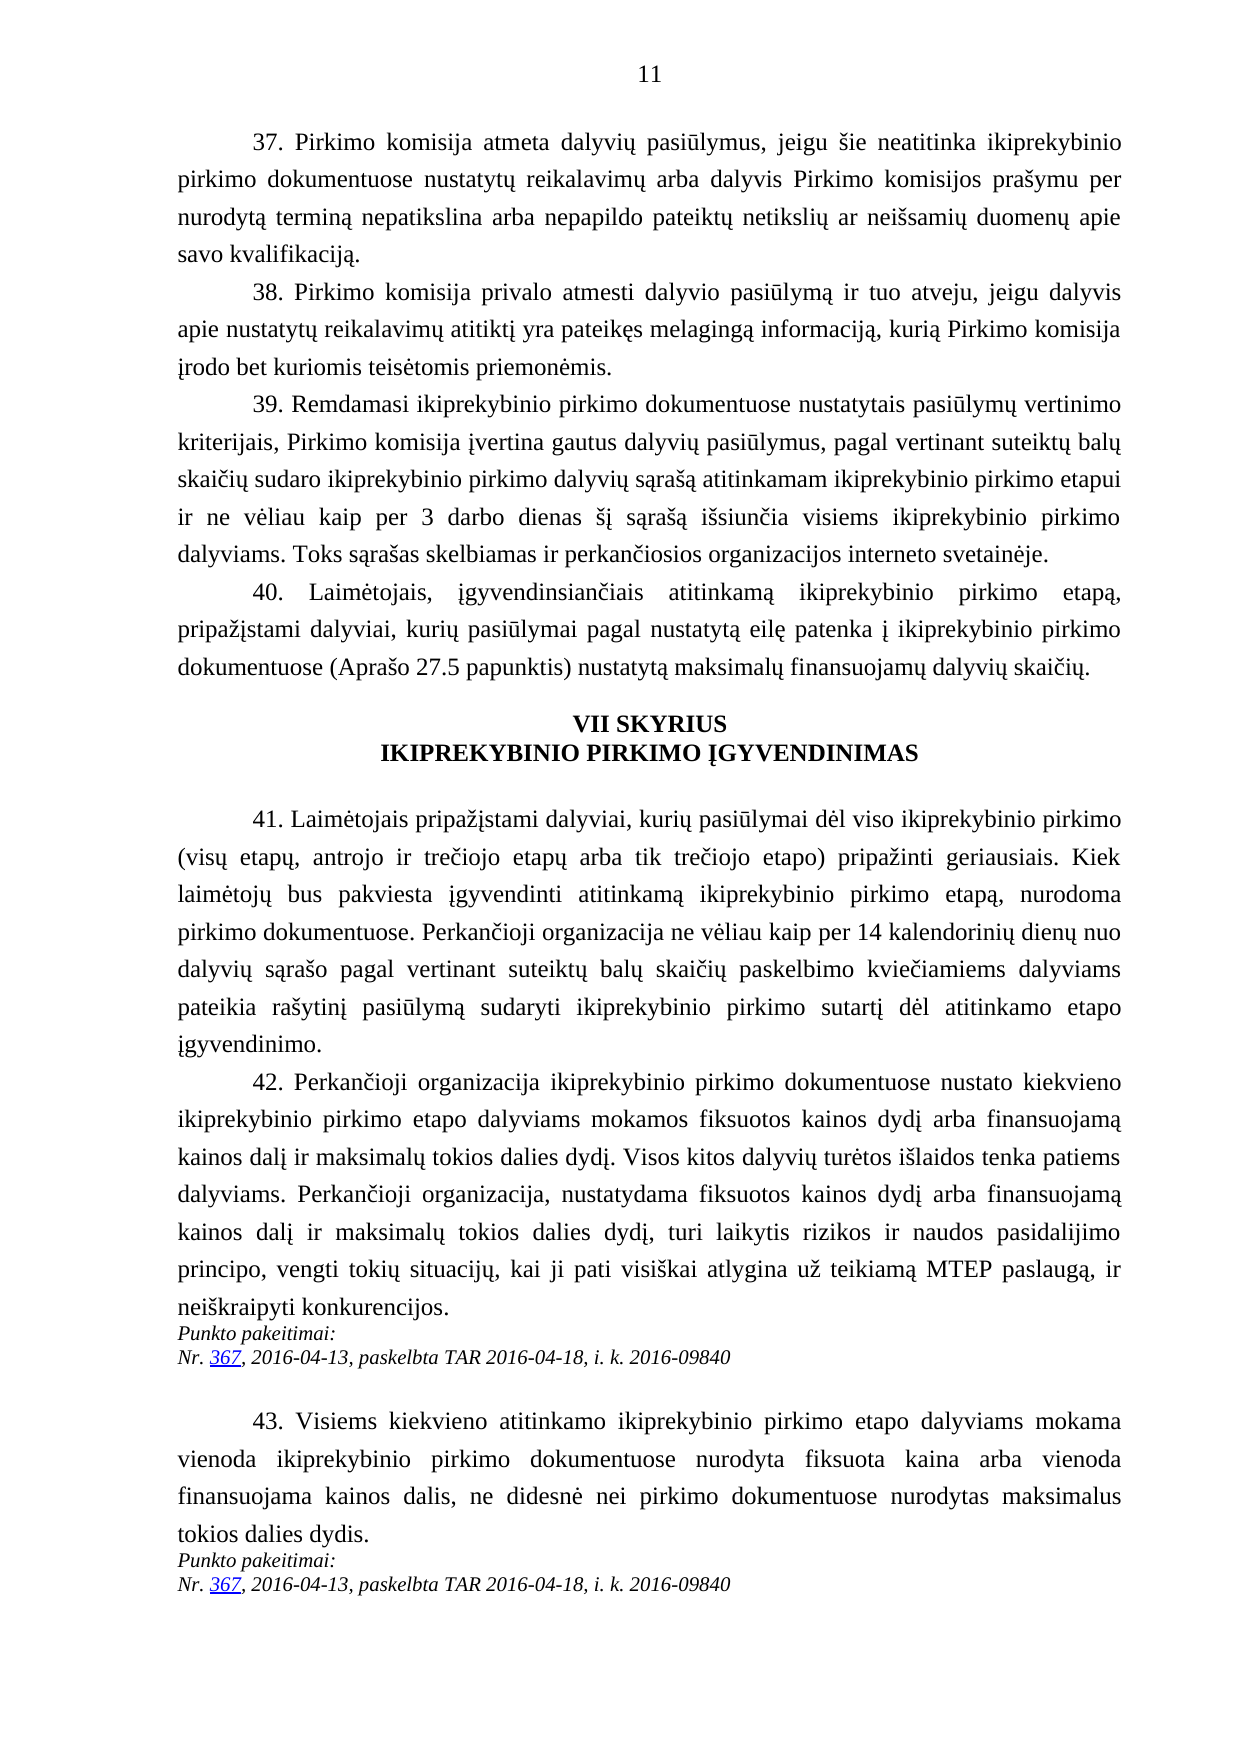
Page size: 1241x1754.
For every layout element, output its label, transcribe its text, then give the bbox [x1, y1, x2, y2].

text 42. Perkančioji organizacija ikiprekybinio pirkimo dokumentuose nustato kiekvieno ikiprekybinio pirkimo etapo dalyviams mokamos fiksuotos kainos dydį arba finansuojamą kainos dalį ir maksimalų tokios dalies dydį. Visos kitos dalyvių turėtos išlaidos tenka patiems dalyviams. Perkančioji organizacija, nustatydama fiksuotos kainos dydį arba finansuojamą kainos dalį ir maksimalų tokios dalies dydį, turi laikytis rizikos ir naudos pasidalijimo principo, vengti tokių situacijų, kai ji pati visiškai atlygina už teikiamą MTEP paslaugą, ir neiškraipyti konkurencijos. [177, 1058, 1122, 1321]
text Nr. 367, 2016-04-13, paskelbta TAR 2016-04-18, i. k. 2016-09840 [177, 1345, 1122, 1369]
text VII SKYRIUS [177, 709, 1122, 738]
text Nr. 367, 2016-04-13, paskelbta TAR 2016-04-18, i. k. 2016-09840 [177, 1572, 1122, 1596]
text 39. Remdamasi ikiprekybinio pirkimo dokumentuose nustatytais pasiūlymų vertinimo kriterijais, Pirkimo komisija įvertina gautus dalyvių pasiūlymus, pagal vertinant suteiktų balų skaičių sudaro ikiprekybinio pirkimo dalyvių sąrašą atitinkamam ikiprekybinio pirkimo etapui ir ne vėliau kaip per 3 darbo dienas šį sąrašą išsiunčia visiems ikiprekybinio pirkimo dalyviams. Toks sąrašas skelbiamas ir perkančiosios organizacijos interneto svetainėje. [177, 381, 1122, 568]
text 40. Laimėtojais, įgyvendinsiančiais atitinkamą ikiprekybinio pirkimo etapą, pripažįstami dalyviai, kurių pasiūlymai pagal nustatytą eilę patenka į ikiprekybinio pirkimo dokumentuose (Aprašo 27.5 papunktis) nustatytą maksimalų finansuojamų dalyvių skaičių. [177, 568, 1122, 681]
text 41. Laimėtojais pripažįstami dalyviai, kurių pasiūlymai dėl viso ikiprekybinio pirkimo (visų etapų, antrojo ir trečiojo etapų arba tik trečiojo etapo) pripažinti geriausiais. Kiek laimėtojų bus pakviesta įgyvendinti atitinkamą ikiprekybinio pirkimo etapą, nurodoma pirkimo dokumentuose. Perkančioji organizacija ne vėliau kaip per 14 kalendorinių dienų nuo dalyvių sąrašo pagal vertinant suteiktų balų skaičių paskelbimo kviečiamiems dalyviams pateikia rašytinį pasiūlymą sudaryti ikiprekybinio pirkimo sutartį dėl atitinkamo etapo įgyvendinimo. [177, 796, 1122, 1058]
text 43. Visiems kiekvieno atitinkamo ikiprekybinio pirkimo etapo dalyviams mokama vienoda ikiprekybinio pirkimo dokumentuose nurodyta fiksuota kaina arba vienoda finansuojama kainos dalis, ne didesnė nei pirkimo dokumentuose nurodytas maksimalus tokios dalies dydis. [177, 1397, 1122, 1547]
text 38. Pirkimo komisija privalo atmesti dalyvio pasiūlymą ir tuo atveju, jeigu dalyvis apie nustatytų reikalavimų atitiktį yra pateikęs melagingą informaciją, kurią Pirkimo komisija įrodo bet kuriomis teisėtomis priemonėmis. [177, 268, 1122, 381]
text IKIPREKYBINIO PIRKIMO ĮGYVENDINIMAS [177, 738, 1122, 767]
text Punkto pakeitimai: [177, 1321, 1122, 1345]
text Punkto pakeitimai: [177, 1547, 1122, 1572]
text 37. Pirkimo komisija atmeta dalyvių pasiūlymus, jeigu šie neatitinka ikiprekybinio pirkimo dokumentuose nustatytų reikalavimų arba dalyvis Pirkimo komisijos prašymu per nurodytą terminą nepatikslina arba nepapildo pateiktų netikslių ar neišsamių duomenų apie savo kvalifikaciją. [177, 118, 1122, 268]
